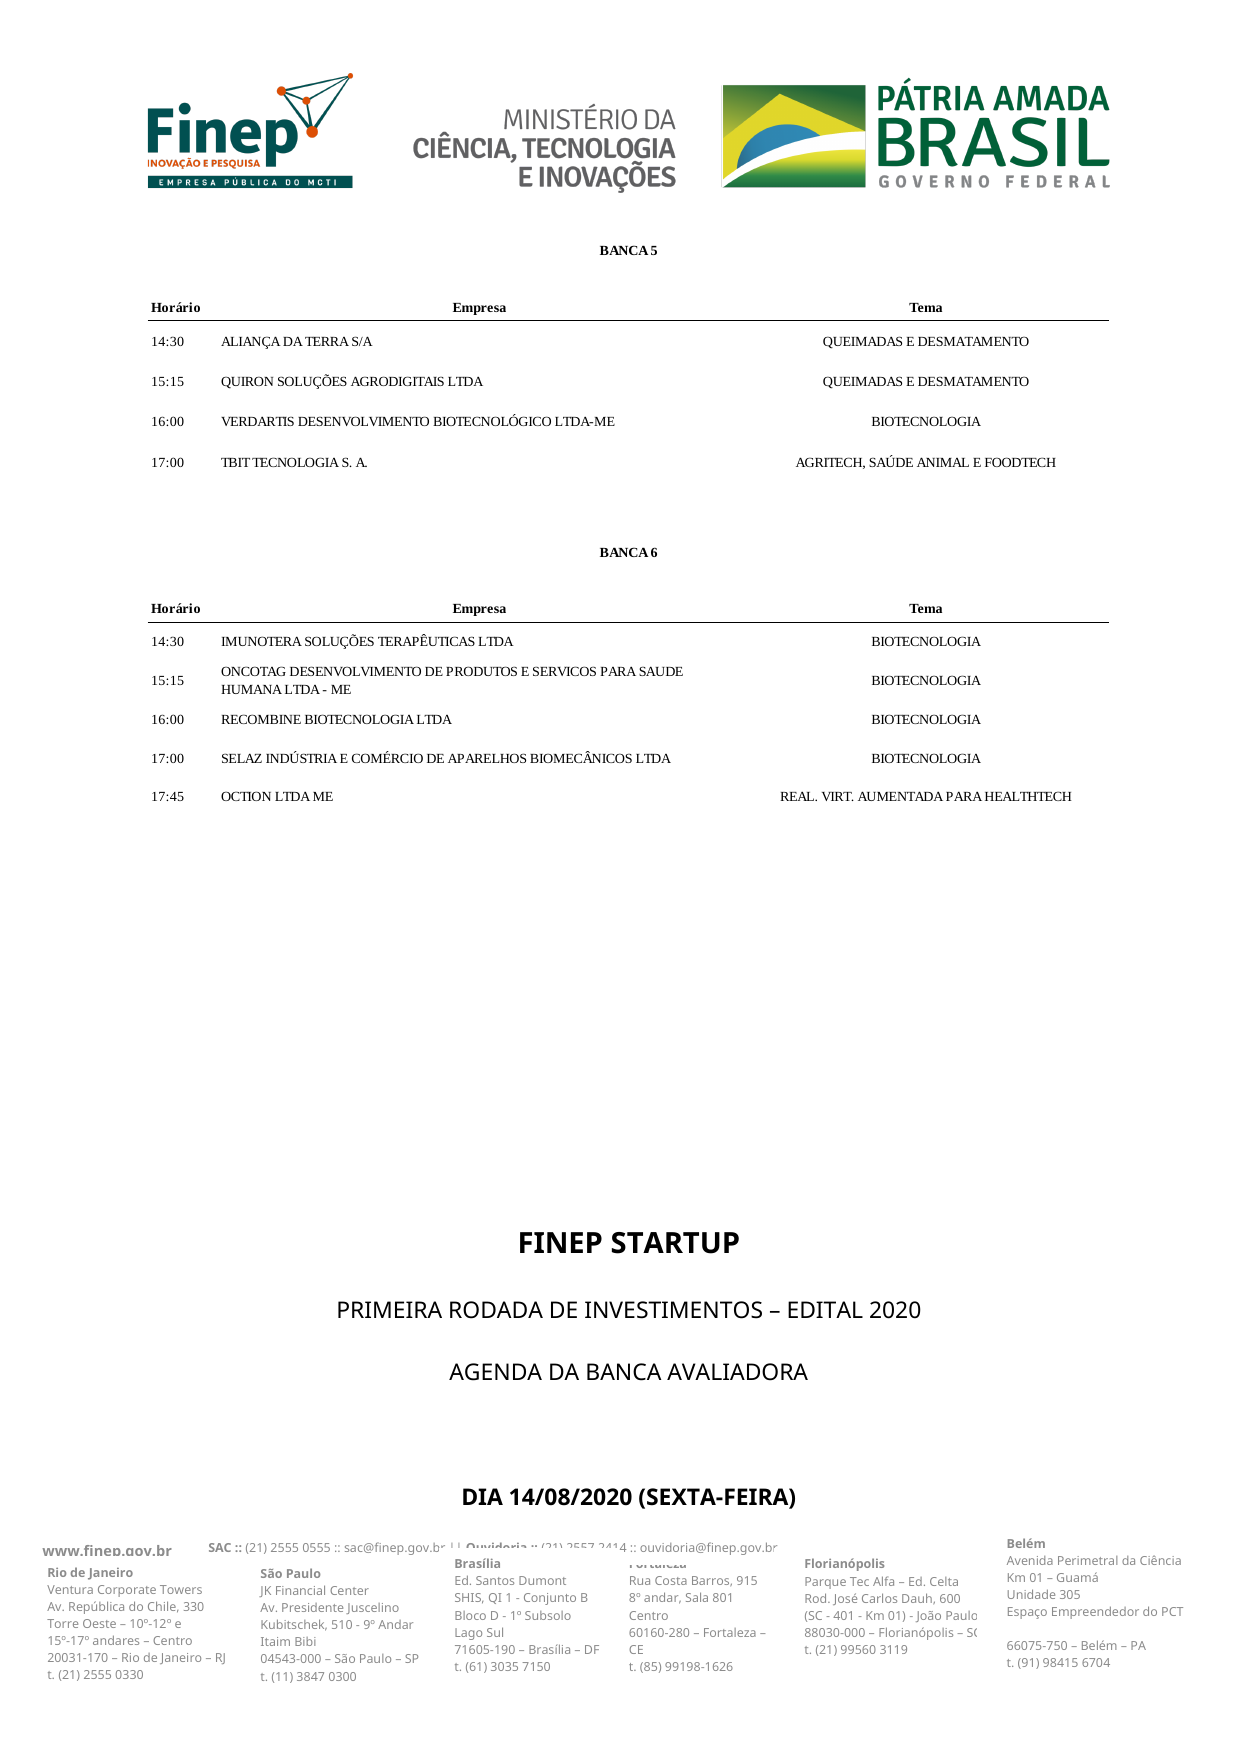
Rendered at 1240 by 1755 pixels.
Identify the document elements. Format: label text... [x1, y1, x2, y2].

text PRIMEIRA RODADA DE INVESTIMENTOS – EDITAL 2020 [148, 1294, 1110, 1325]
text AGENDA DA BANCA AVALIADORA [148, 1356, 1110, 1387]
text DIA 14/08/2020 (SEXTA-FEIRA) [148, 1481, 1110, 1512]
text FINEP STARTUP [148, 1223, 1110, 1262]
